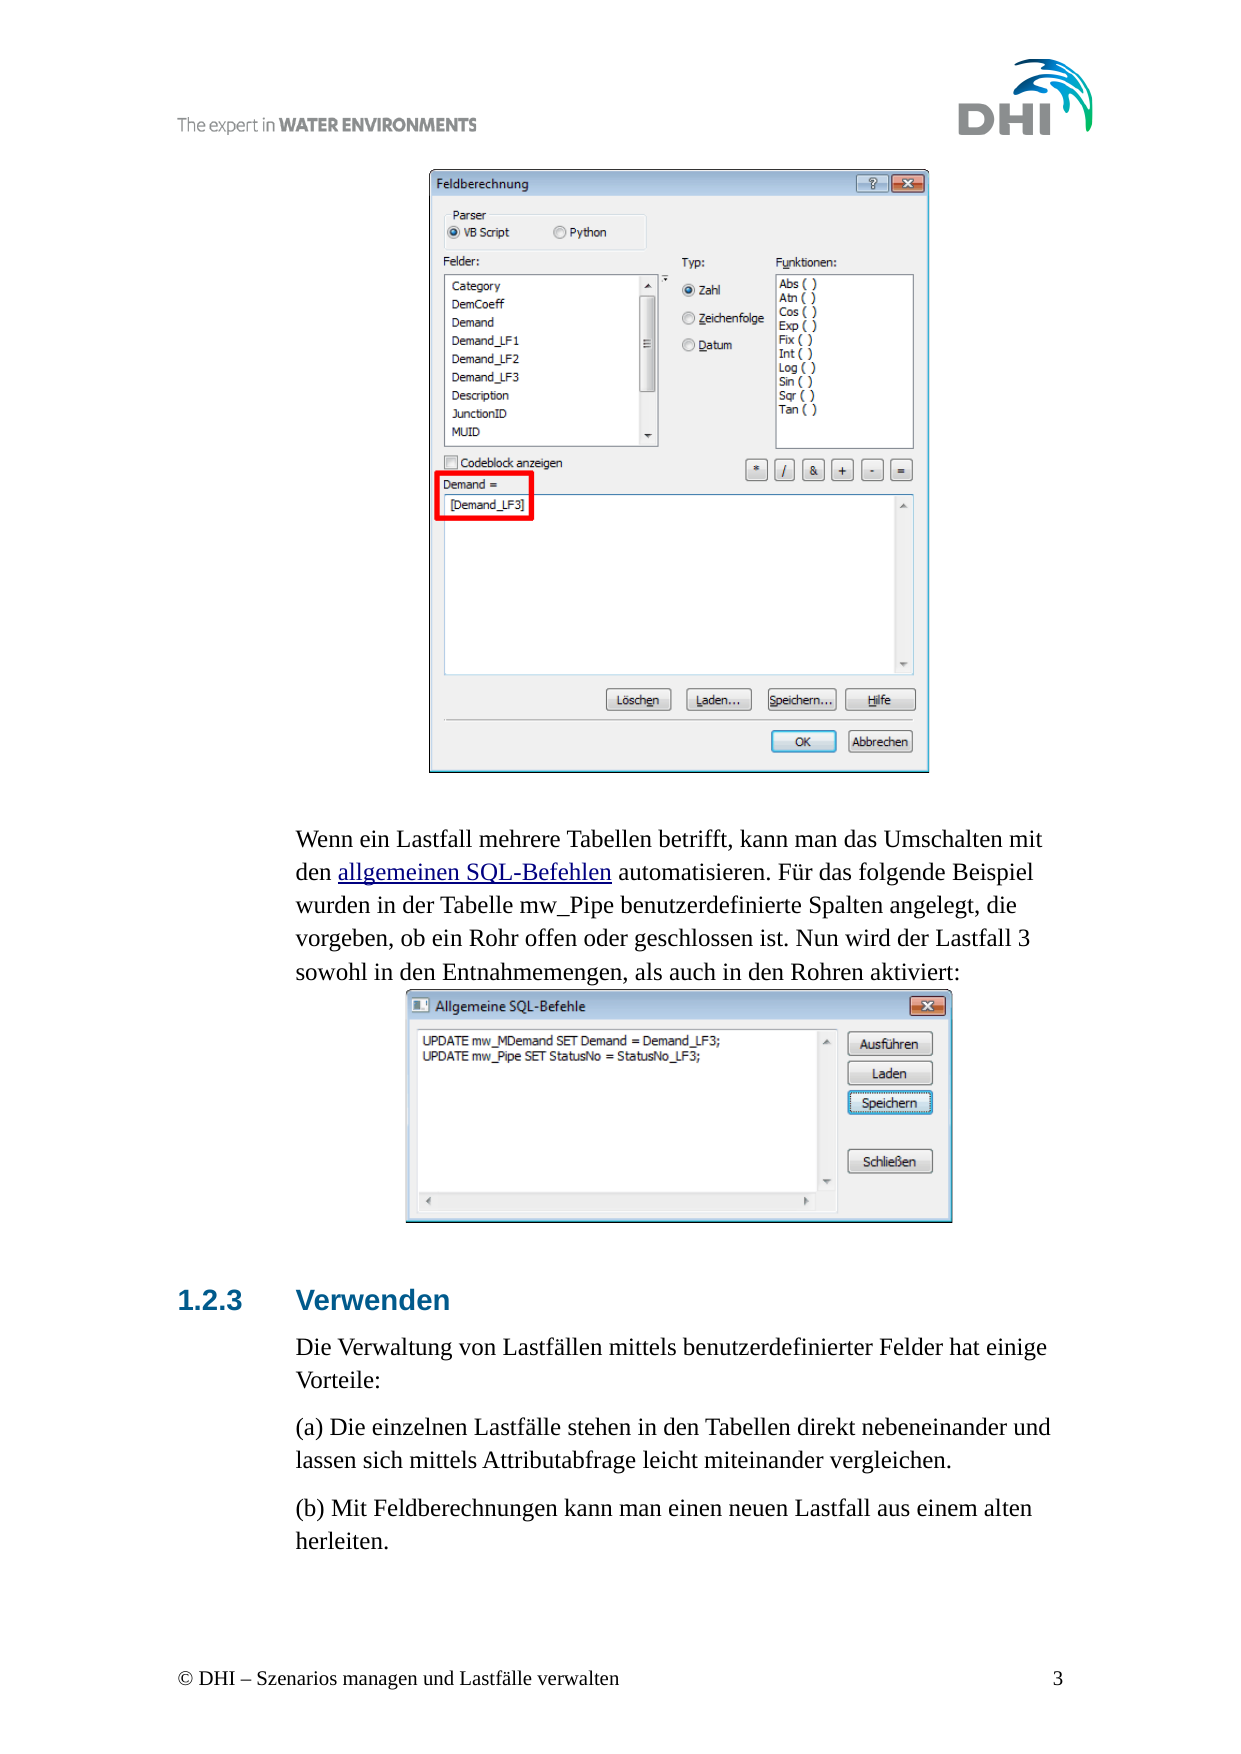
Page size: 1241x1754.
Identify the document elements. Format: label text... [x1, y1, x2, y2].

picture [429, 169, 930, 773]
subtitle Verwenden [177, 1283, 1063, 1317]
text Wenn ein Lastfall mehrere Tabellen betrifft, kann man das Umschalten mit den allgemeinen SQL-Befehlen automatisieren. Für das folgende Beispiel wurden in der Tabelle mw_Pipe benutzerdefinierte Spalten angelegt, die vorgeben, ob ein Rohr offen oder geschlossen ist. Nun wird der Lastfall 3 sowohl in den Entnahmemengen, als auch in den Rohren aktiviert: [295, 824, 1063, 985]
picture [405, 989, 953, 1223]
text Die Verwaltung von Lastfällen mittels benutzerdefinierter Felder hat einige Vorteile: [295, 1332, 1063, 1393]
text (b) Mit Feldberechnungen kann man einen neuen Lastfall aus einem alten herleiten. [295, 1493, 1063, 1555]
picture [958, 59, 1093, 135]
picture [177, 117, 477, 135]
text (a) Die einzelnen Lastfälle stehen in den Tabellen direkt nebeneinander und lassen sich mittels Attributabfrage leicht miteinander vergleichen. [295, 1412, 1063, 1474]
